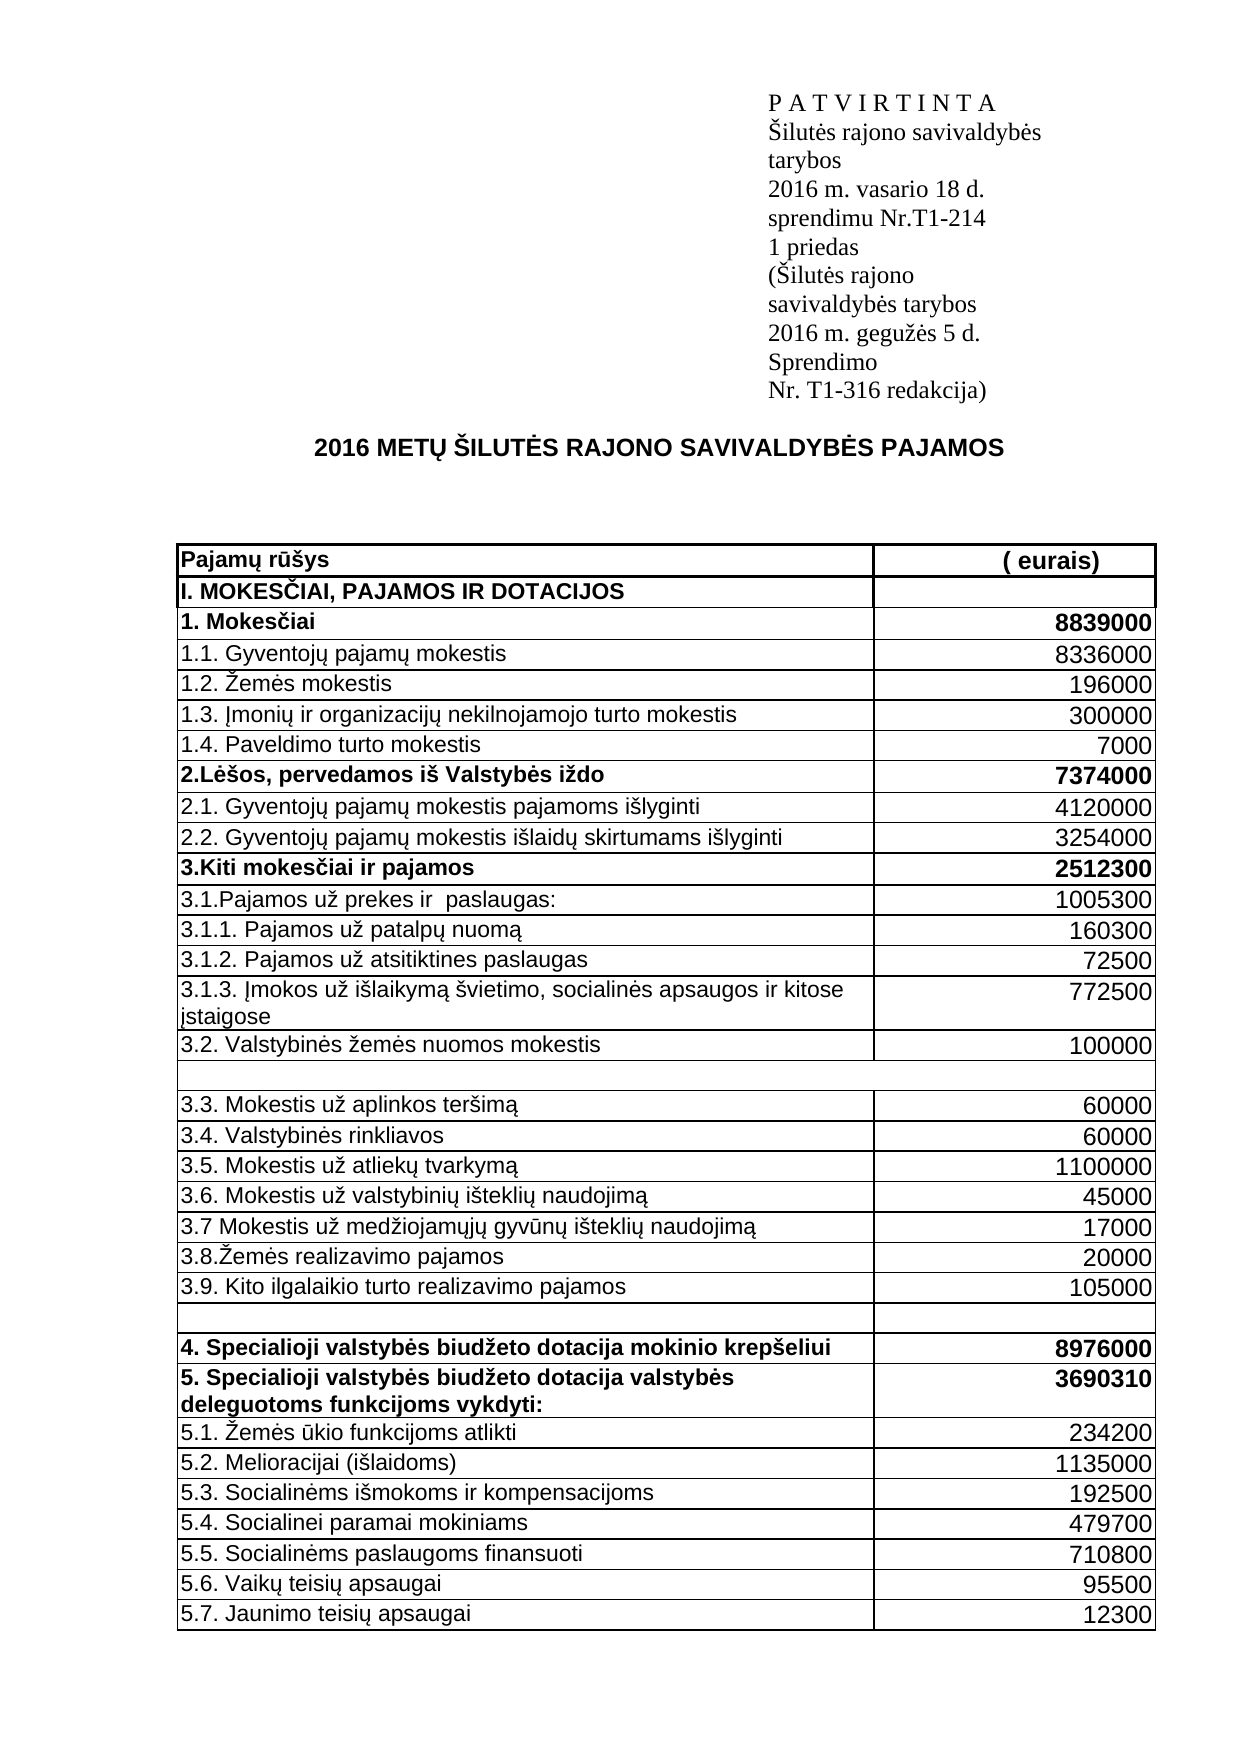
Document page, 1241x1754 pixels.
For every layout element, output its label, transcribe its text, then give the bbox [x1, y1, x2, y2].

table_cell 17000 [875, 1213, 1155, 1241]
table_cell 115848 [1156, 1060, 1240, 1090]
table_cell 160300 [875, 916, 1155, 944]
text sprendimu Nr.T1-214 [177, 203, 1152, 232]
table_cell [1156, 1211, 1240, 1241]
table_cell 3.1.1. Pajamos už patalpų nuomą [178, 916, 873, 944]
table_cell [1156, 1363, 1240, 1417]
table_cell 5.4. Socialinei paramai mokiniams [178, 1510, 873, 1538]
table_cell 1005300 [875, 886, 1155, 914]
text 2016 m. gegužės 5 d. [177, 318, 1152, 347]
table_cell 8976000 [875, 1334, 1155, 1363]
table_cell 72500 [875, 946, 1155, 975]
table_cell I. MOKESČIAI, PAJAMOS IR DOTACIJOS [179, 578, 872, 607]
table_cell 7374000 [875, 761, 1155, 792]
table_cell [1156, 1332, 1240, 1363]
table_cell 3.Kiti mokesčiai ir pajamos [178, 854, 873, 884]
table_cell 5.7. Jaunimo teisių apsaugai [178, 1600, 873, 1629]
table_cell 5.6. Vaikų teisių apsaugai [178, 1570, 873, 1599]
table_cell [874, 487, 1155, 519]
table_cell 5.5. Socialinėms paslaugoms finansuoti [178, 1540, 873, 1568]
table_cell [177, 487, 874, 519]
table_cell [1156, 1090, 1240, 1120]
table_cell 3.9. Kito ilgalaikio turto realizavimo pajamos [178, 1273, 873, 1302]
table_header 2016 METŲ ŠILUTĖS RAJONO SAVIVALDYBĖS PAJAMOS [177, 404, 1155, 462]
table_cell [1156, 792, 1240, 822]
table_cell 300000 [875, 701, 1155, 729]
table_cell [1156, 975, 1240, 1029]
table_cell [1156, 1447, 1240, 1477]
table_cell 5.2. Melioracijai (išlaidoms) [178, 1449, 873, 1477]
table_cell [1156, 607, 1240, 638]
table_cell [1156, 914, 1240, 944]
table_cell [1155, 462, 1240, 487]
table_cell 3254000 [875, 823, 1155, 852]
table_cell 60000 [875, 1091, 1155, 1120]
text tarybos [177, 145, 1152, 174]
table_cell [1156, 1569, 1240, 1599]
table_cell 1.4. Paveldimo turto mokestis [178, 731, 873, 760]
table_cell 95500 [875, 1570, 1155, 1599]
table_cell 3.6. Mokestis už valstybinių išteklių naudojimą [178, 1182, 873, 1211]
table_cell [1156, 1417, 1240, 1447]
table_cell 3690310 [875, 1364, 1155, 1417]
table_cell 234200 [875, 1418, 1155, 1447]
table_cell [178, 1304, 873, 1332]
table_cell [874, 519, 1155, 543]
table_cell 2.1. Gyventojų pajamų mokestis pajamoms išlyginti [178, 793, 873, 822]
table_cell 5.3. Socialinėms išmokoms ir kompensacijoms [178, 1479, 873, 1508]
table_cell [1156, 669, 1240, 699]
table_cell [1156, 1538, 1240, 1568]
table_cell 5.1. Žemės ūkio funkcijoms atlikti [178, 1418, 873, 1447]
table_cell 45000 [875, 1182, 1155, 1211]
table_cell 105000 [875, 1273, 1155, 1302]
table_cell 3.5. Mokestis už atliekų tvarkymą [178, 1152, 873, 1181]
table_cell [1155, 519, 1240, 543]
table_cell [177, 519, 874, 543]
table_cell 1. Mokesčiai [178, 608, 873, 638]
table_cell [1156, 639, 1240, 669]
table_cell 710800 [875, 1540, 1155, 1568]
table_cell 60000 [875, 1122, 1155, 1150]
table_cell 1100000 [875, 1152, 1155, 1181]
table_cell 7000 [875, 731, 1155, 760]
table_cell [1156, 1272, 1240, 1302]
text savivaldybės tarybos [177, 289, 1152, 318]
table_cell [875, 1304, 1155, 1332]
table_cell 5. Specialioji valstybės biudžeto dotacija valstybės deleguotoms funkcijoms vykdyti: [178, 1364, 873, 1417]
table_header [1155, 404, 1240, 462]
table_cell 2.2. Gyventojų pajamų mokestis išlaidų skirtumams išlyginti [178, 823, 873, 852]
table_cell [177, 462, 874, 487]
table_cell Pajamų rūšys [179, 546, 872, 575]
table_cell [1156, 1508, 1240, 1538]
table_cell [1156, 852, 1240, 884]
table_cell 20000 [875, 1243, 1155, 1272]
table_cell ( eurais) [875, 546, 1154, 575]
table_cell 3.1.2. Pajamos už atsitiktines paslaugas [178, 946, 873, 975]
table_cell 479700 [875, 1510, 1155, 1538]
text Šilutės rajono savivaldybės [177, 117, 1152, 145]
table_cell 3.4. Valstybinės rinkliavos [178, 1122, 873, 1150]
table_cell 4. Specialioji valstybės biudžeto dotacija mokinio krepšeliui [178, 1334, 873, 1363]
table_cell 1135000 [875, 1449, 1155, 1477]
text 2016 m. vasario 18 d. [177, 174, 1152, 203]
table_cell [1156, 1599, 1240, 1629]
table_cell 2.Lėšos, pervedamos iš Valstybės iždo [178, 761, 873, 792]
table_cell 100000 [875, 1031, 1155, 1059]
table_cell 192500 [875, 1479, 1155, 1508]
table_cell [1156, 730, 1240, 760]
table_cell 1.2. Žemės mokestis [178, 671, 873, 699]
table_cell 3.2. Valstybinės žemės nuomos mokestis [178, 1031, 873, 1059]
table_cell [1157, 575, 1240, 607]
table_cell [1156, 945, 1240, 975]
table_cell [1156, 1029, 1240, 1059]
table_cell 3.1.Pajamos už prekes ir paslaugas: [178, 886, 873, 914]
table_cell [1156, 1241, 1240, 1272]
text Sprendimo [177, 347, 1152, 375]
table_cell [1156, 1478, 1240, 1508]
text 1 priedas [177, 232, 1152, 260]
text (Šilutės rajono [177, 260, 1152, 289]
table_cell 3.1.3. Įmokos už išlaikymą švietimo, socialinės apsaugos ir kitose įstaigose [178, 977, 873, 1029]
table_cell [1156, 884, 1240, 914]
table_cell [1156, 1302, 1240, 1332]
table_cell [1156, 760, 1240, 792]
table_cell [1156, 822, 1240, 852]
table_cell 1.1. Gyventojų pajamų mokestis [178, 640, 873, 669]
table_cell 196000 [875, 671, 1155, 699]
text Nr. T1-316 redakcija) [177, 375, 1152, 404]
table_cell [1156, 1181, 1240, 1211]
table_cell 8336000 [875, 640, 1155, 669]
table_cell 8839000 [875, 608, 1155, 638]
table_cell [178, 1061, 1155, 1090]
table_cell 3.7 Mokestis už medžiojamųjų gyvūnų išteklių naudojimą [178, 1213, 873, 1241]
table_cell 3.8.Žemės realizavimo pajamos [178, 1243, 873, 1272]
table_cell 772500 [875, 977, 1155, 1029]
table_cell [1156, 699, 1240, 729]
table_cell 2512300 [875, 854, 1155, 884]
table_cell 12300 [875, 1600, 1155, 1629]
table_cell [875, 578, 1154, 607]
table_cell [874, 462, 1155, 487]
table_cell 3.3. Mokestis už aplinkos teršimą [178, 1091, 873, 1120]
text P A T V I R T I N T A [177, 88, 1152, 117]
table_cell [1155, 487, 1240, 519]
table_cell 4120000 [875, 793, 1155, 822]
table_cell 1.3. Įmonių ir organizacijų nekilnojamojo turto mokestis [178, 701, 873, 729]
table_cell [1156, 1150, 1240, 1181]
table_cell [1156, 1120, 1240, 1150]
table_cell [1157, 543, 1240, 575]
